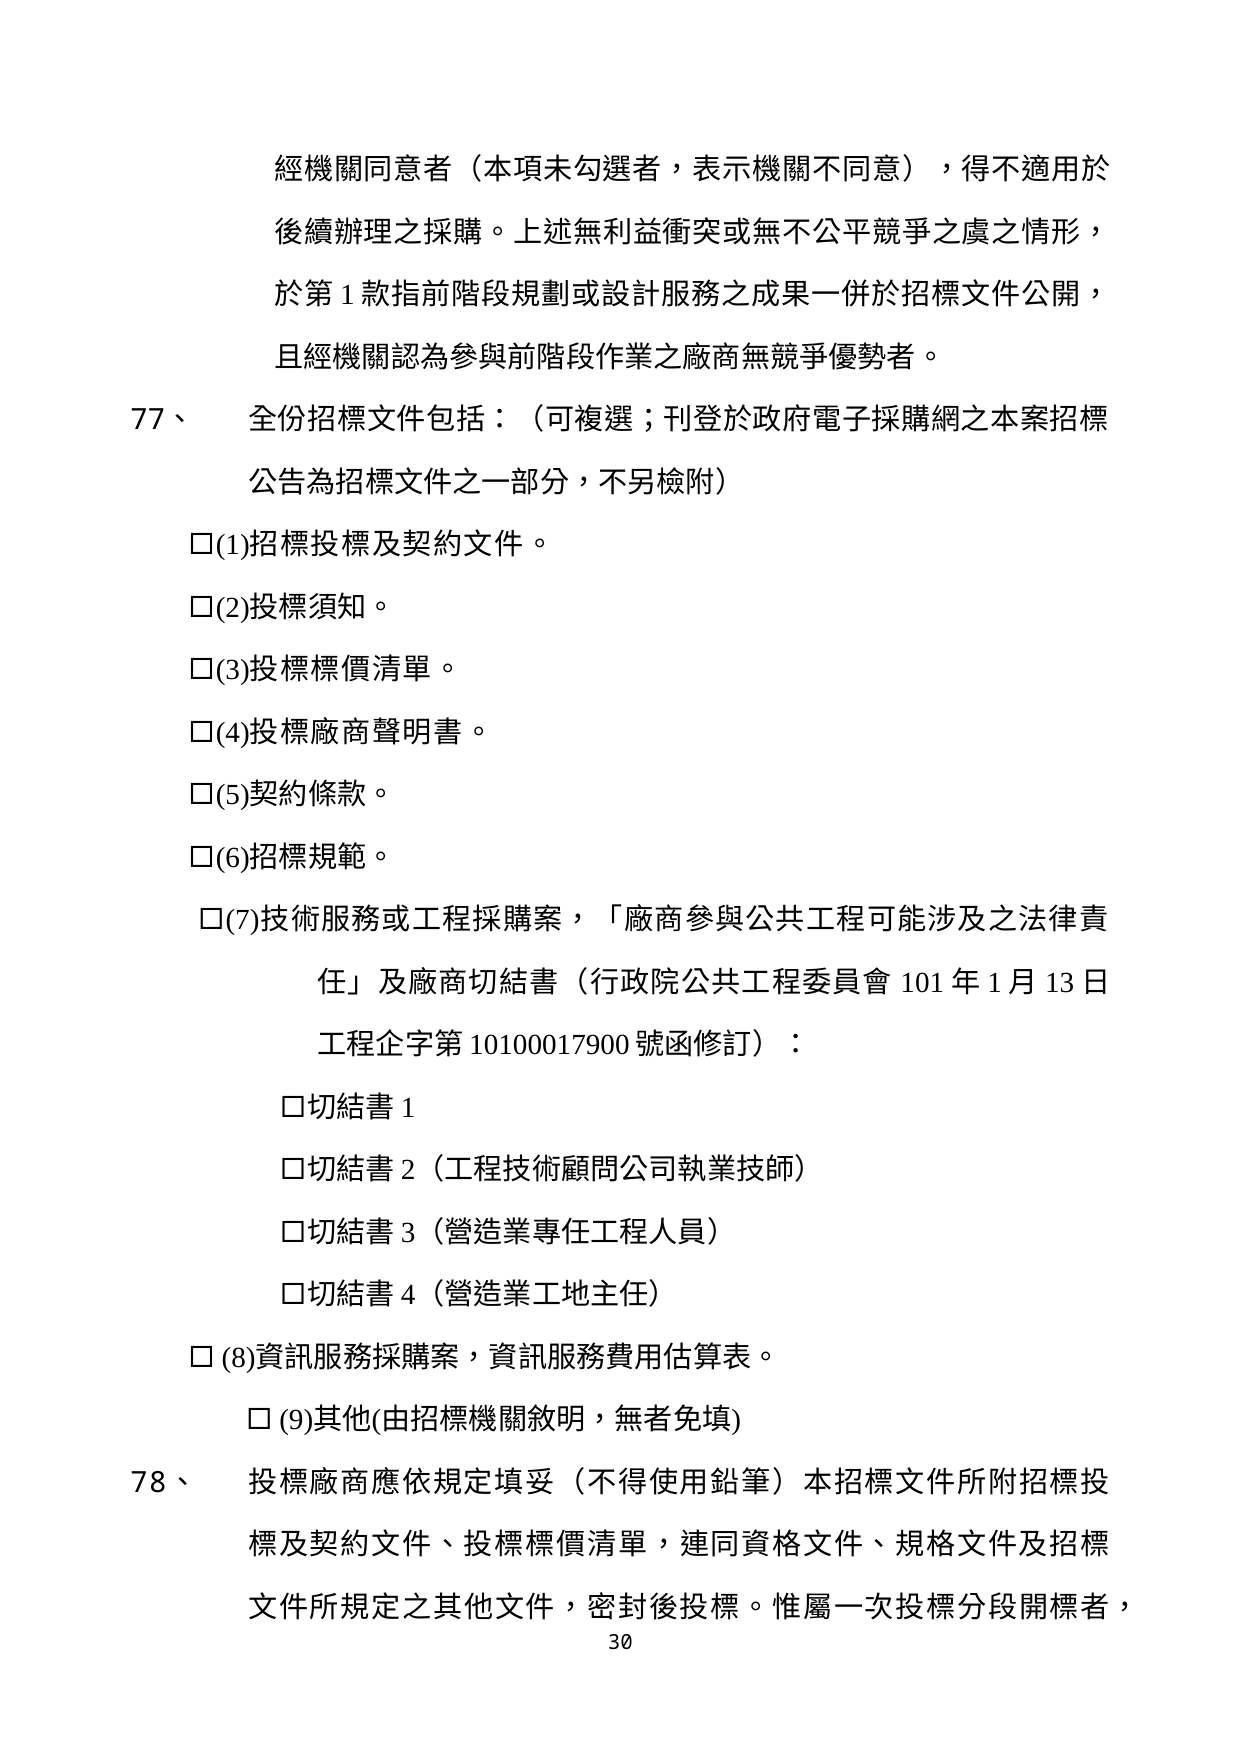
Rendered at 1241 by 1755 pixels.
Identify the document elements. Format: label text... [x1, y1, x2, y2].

text 切結書4（營造業工地主任） [280, 1250, 1110, 1313]
text 經機關同意者（本項未勾選者，表示機關不同意），得不適用於後續辦理之採購。上述無利益衝突或無不公平競爭之虞之情形，於第1款指前階段規劃或設計服務之成果一併於招標文件公開，且經機關認為參與前階段作業之廠商無競爭優勢者。 [242, 125, 1110, 375]
text (6)招標規範。 [130, 813, 1110, 875]
text (1)招標投標及契約文件。 [130, 500, 1110, 563]
text (2)投標須知。 [130, 563, 1110, 625]
text (7)技術服務或工程採購案，「廠商參與公共工程可能涉及之法律責任」及廠商切結書（行政院公共工程委員會101年1月13日工程企字第10100017900號函修訂）： [130, 875, 1110, 1063]
text (3)投標標價清單。 [130, 625, 1110, 688]
text 切結書3（營造業專任工程人員） [280, 1188, 1110, 1250]
text  (8)資訊服務採購案，資訊服務費用估算表。 [130, 1313, 1110, 1375]
text (5)契約條款。 [130, 750, 1110, 813]
text 切結書2（工程技術顧問公司執業技師） [280, 1125, 1110, 1188]
list 全份招標文件包括：（可複選；刊登於政府電子採購網之本案招標公告為招標文件之一部分，不另檢附） [130, 375, 1110, 500]
list 投標廠商應依規定填妥（不得使用鉛筆）本招標文件所附招標投標及契約文件、投標標價清單，連同資格文件、規格文件及招標文件所規定之其他文件，密封後投標。惟屬一次投標分段開標者，各階段之投標文件應分別密封後，再以大封套合併裝封。所有內外封套外部皆須書明投標廠商名稱、地址及採購案號或招標標的。廠商所提供之投標、契約及履約文件，建議採雙面列印，以節省紙張，愛惜資源。 [130, 1438, 1110, 1625]
text (4)投標廠商聲明書。 [130, 688, 1110, 750]
text  (9)其他(由招標機關敘明，無者免填) [246, 1375, 1110, 1438]
text 切結書1 [280, 1063, 1110, 1125]
